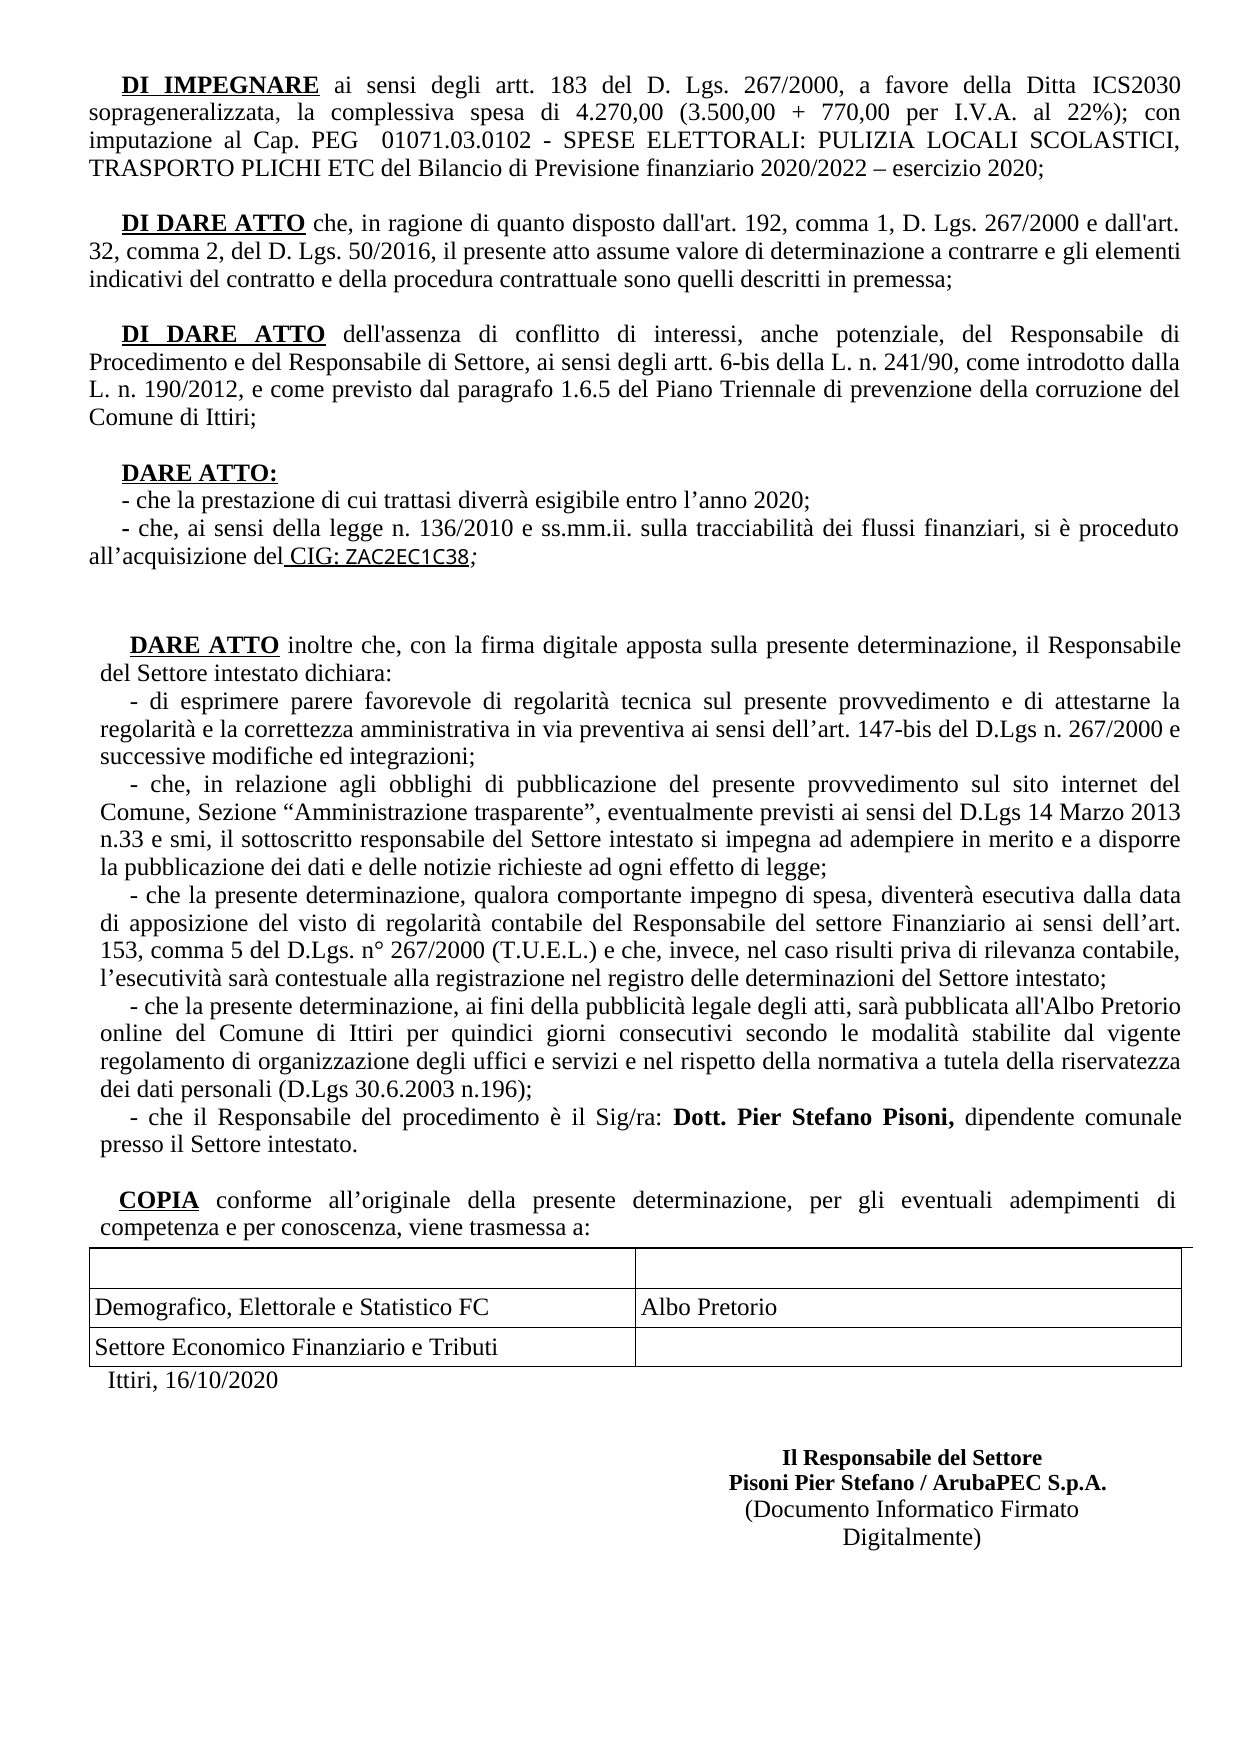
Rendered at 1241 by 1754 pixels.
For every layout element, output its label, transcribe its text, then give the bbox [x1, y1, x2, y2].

table_header [636, 1249, 1181, 1288]
text DI IMPEGNARE ai sensi degli artt. 183 del D. Lgs. 267/2000, a favore della Ditta ICS2030 soprageneralizzata, la complessiva spesa di 4.270,00 (3.500,00 + 770,00 per I.V.A. al 22%); con imputazione al Cap. PEG 01071.03.0102 - SPESE ELETTORALI: PULIZIA LOCALI SCOLASTICI, TRASPORTO PLICHI ETC del Bilancio di Previsione finanziario 2020/2022 – esercizio 2020; [89, 71, 1181, 182]
text DI DARE ATTO che, in ragione di quanto disposto dall'art. 192, comma 1, D. Lgs. 267/2000 e dall'art. 32, comma 2, del D. Lgs. 50/2016, il presente atto assume valore di determinazione a contrarre e gli elementi indicativi del contratto e della procedura contrattuale sono quelli descritti in premessa; [89, 209, 1181, 292]
table_header Ittiri, 16/10/2020 [81, 1367, 670, 1419]
text - che, ai sensi della legge n. 136/2010 e ss.mm.ii. sulla tracciabilità dei flussi finanziari, si è proceduto all’acquisizione del CIG: ZAC2EC1C38; [89, 514, 1181, 570]
table_cell Albo Pretorio [636, 1289, 1181, 1327]
table_cell Settore Economico Finanziario e Tributi [90, 1328, 635, 1366]
table_cell [670, 1419, 1176, 1445]
table_cell [636, 1328, 1181, 1366]
text DI DARE ATTO dell'assenza di conflitto di interessi, anche potenziale, del Responsabile di Procedimento e del Responsabile di Settore, ai sensi degli artt. 6-bis della L. n. 241/90, come introdotto dalla L. n. 190/2012, e come previsto dal paragrafo 1.6.5 del Piano Triennale di prevenzione della corruzione del Comune di Ittiri; [89, 320, 1181, 431]
table_cell [81, 1445, 670, 1470]
table_header [90, 1249, 635, 1288]
table_cell [81, 1419, 670, 1445]
table_cell Demografico, Elettorale e Statistico FC [90, 1289, 635, 1327]
table_header [670, 1367, 1176, 1419]
table_cell [81, 1470, 670, 1551]
text DARE ATTO: [89, 459, 1181, 486]
text - che la prestazione di cui trattasi diverrà esigibile entro l’anno 2020; [89, 486, 1181, 514]
table_cell Pisoni Pier Stefano / ArubaPEC S.p.A. (Documento Informatico Firmato Digitalmente) [670, 1470, 1176, 1551]
table_header DARE ATTO inoltre che, con la firma digitale apposta sulla presente determinazione, il Responsabile del Settore intestato dichiara: - di esprimere parere favorevole di regolarità tecnica sul presente provvedimento e di attestarne la regolarità e la correttezza amministrativa in via preventiva ai sensi dell’art. 147-bis del D.Lgs n. 267/2000 e successive modifiche ed integrazioni; - che, in relazione agli obblighi di pubblicazione del presente provvedimento sul sito internet del Comune, Sezione “Amministrazione trasparente”, eventualmente previsti ai sensi del D.Lgs 14 Marzo 2013 n.33 e smi, il sottoscritto responsabile del Settore intestato si impegna ad adempiere in merito e a disporre la pubblicazione dei dati e delle notizie richieste ad ogni effetto di legge; - che la presente determinazione, qualora comportante impegno di spesa, diventerà esecutiva dalla data di apposizione del visto di regolarità contabile del Responsabile del settore Finanziario ai sensi dell’art. 153, comma 5 del D.Lgs. n° 267/2000 (T.U.E.L.) e che, invece, nel caso risulti priva di rilevanza contabile, l’esecutività sarà contestuale alla registrazione nel registro delle determinazioni del Settore intestato; - che la presente determinazione, ai fini della pubblicità legale degli atti, sarà pubblicata all'Albo Pretorio online del Comune di Ittiri per quindici giorni consecutivi secondo le modalità stabilite dal vigente regolamento di organizzazione degli uffici e servizi e nel rispetto della normativa a tutela della riservatezza dei dati personali (D.Lgs 30.6.2003 n.196); - che il Responsabile del procedimento è il Sig/ra: Dott. Pier Stefano Pisoni, dipendente comunale presso il Settore intestato. COPIA conforme all’originale della presente determinazione, per gli eventuali adempimenti di competenza e per conoscenza, viene trasmessa a: [89, 626, 1193, 1247]
table_cell Il Responsabile del Settore [670, 1445, 1176, 1470]
